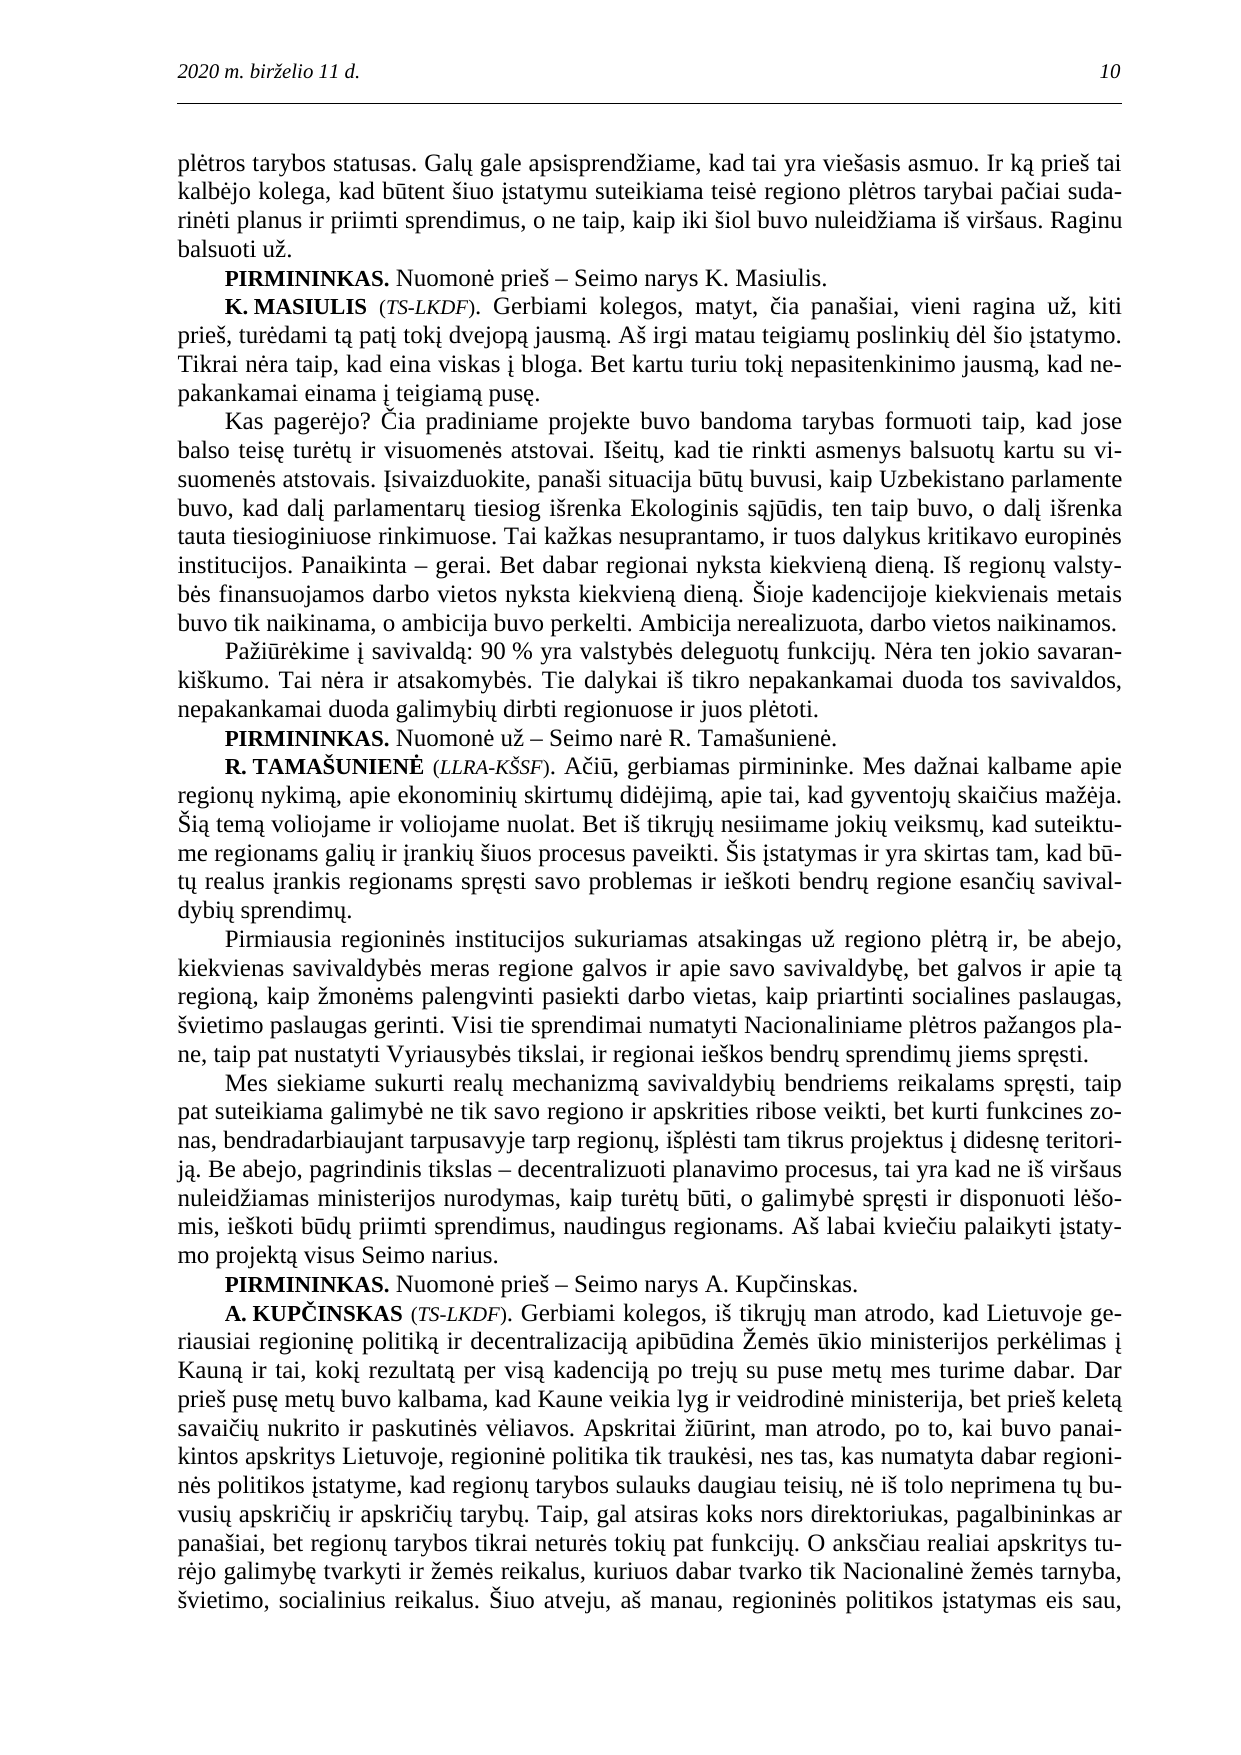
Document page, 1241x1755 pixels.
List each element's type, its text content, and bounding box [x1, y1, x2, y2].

text PIRMININKAS. Nuo­mo­nė už – Sei­mo na­rė R. Ta­ma­šu­nie­nė. [177, 723, 1122, 751]
text Kas pa­ge­rė­jo? Čia pra­di­nia­me pro­jek­te bu­vo ban­do­ma ta­ry­bas for­muo­ti taip, kad jo­se bal­so tei­sę tu­rė­tų ir vi­suo­me­nės at­sto­vai. Iš­ei­tų, kad tie rink­ti as­me­nys bal­suo­tų kar­tu su vi­suo­me­nės at­sto­vais. Įsi­vaiz­duo­ki­te, pa­na­ši si­tu­a­ci­ja bū­tų bu­vu­si, kaip Uz­be­kis­ta­no par­la­men­te bu­vo, kad da­lį par­la­men­ta­rų tie­siog iš­ren­ka Eko­lo­gi­nis są­jū­dis, ten taip bu­vo, o da­lį iš­ren­ka tau­ta tie­sio­gi­niuo­se rin­ki­muo­se. Tai kaž­kas ne­su­pran­ta­mo, ir tuos da­ly­kus kri­ti­ka­vo eu­ro­pi­nės ins­ti­tu­ci­jos. Pa­nai­kin­ta – ge­rai. Bet da­bar re­gio­nai nyks­ta kiek­vie­ną die­ną. Iš re­gio­nų vals­ty­bės fi­nan­suo­ja­mos dar­bo vie­tos nyks­ta kiek­vie­ną die­ną. Šio­je ka­den­ci­jo­je kiek­vie­nais me­tais bu­vo tik nai­ki­na­ma, o am­bi­ci­ja bu­vo per­kel­ti. Am­bi­ci­ja ne­re­a­li­zuo­ta, dar­bo vie­tos nai­ki­na­mos. [177, 406, 1122, 636]
text Pa­žiū­rė­ki­me į sa­vi­val­dą: 90 % yra vals­ty­bės de­le­guo­tų funk­ci­jų. Nė­ra ten jo­kio sa­va­ran­kiš­ku­mo. Tai nė­ra ir at­sa­ko­my­bės. Tie da­ly­kai iš tik­ro ne­pa­kan­ka­mai duo­da tos sa­vi­val­dos, ne­pa­kan­ka­mai duo­da ga­li­my­bių dirb­ti re­gio­nuo­se ir juos plė­to­ti. [177, 636, 1122, 723]
text plėt­ros ta­ry­bos sta­tu­sas. Ga­lų ga­le ap­si­spren­džia­me, kad tai yra vie­ša­sis as­muo. Ir ką prieš tai kal­bė­jo ko­le­ga, kad bū­tent šiuo įsta­ty­mu su­tei­kia­ma tei­sė re­gio­no plėt­ros ta­ry­bai pa­čiai su­da­ri­nė­ti pla­nus ir pri­im­ti spren­di­mus, o ne taip, kaip iki šiol bu­vo nu­lei­džia­ma iš vir­šaus. Ra­gi­nu bal­suo­ti už. [177, 148, 1122, 263]
text K. MASIULIS (TS-LKDF). Ger­bia­mi ko­le­gos, ma­tyt, čia pa­na­šiai, vie­ni ra­gi­na už, ki­ti prieš, tu­rė­da­mi tą pa­tį to­kį dve­jo­pą jaus­mą. Aš ir­gi ma­tau tei­gia­mų po­slin­kių dėl šio įsta­ty­mo. Tik­rai nė­ra taip, kad ei­na vis­kas į blo­ga. Bet kar­tu tu­riu to­kį ne­pa­si­ten­ki­ni­mo jaus­mą, kad ne­pa­kan­ka­mai ei­na­ma į tei­gia­mą pu­sę. [177, 291, 1122, 406]
text Pir­miau­sia re­gio­ni­nės ins­ti­tu­ci­jos su­ku­ria­mas at­sa­kin­ga­s už re­gio­no plėt­rą ir, be abe­jo, kiek­vie­nas sa­vi­val­dy­bės me­ras re­gio­ne gal­vos ir apie sa­vo sa­vi­val­dy­bę, bet gal­vos ir apie tą re­gio­ną, kaip žmo­nėms pa­leng­vin­ti pa­siek­ti dar­bo vie­tas, kaip pri­ar­tin­ti so­cia­li­nes pa­slau­gas, švie­ti­mo pa­slau­gas ge­rin­ti. Vi­si tie spren­di­mai nu­ma­ty­ti Na­cio­na­li­niame plėt­ros pa­žan­gos pla­ne, taip pat nu­sta­ty­ti Vy­riau­sy­bės tiks­lai, ir re­gio­nai ieš­kos ben­drų spren­di­mų jiems spręs­ti. [177, 924, 1122, 1068]
text Mes sie­kia­me su­kur­ti re­a­lų me­cha­niz­mą sa­vi­val­dy­bių ben­driems rei­ka­lams spręs­ti, taip pat su­tei­kia­ma ga­li­my­bė ne tik sa­vo re­gio­no ir ap­skri­ties ri­bo­se veik­ti, bet kur­ti funk­ci­nes zo­nas, ben­dra­dar­biau­jant tar­pu­sa­vy­je tarp re­gio­nų, iš­plės­ti tam tik­rus pro­jek­tus į di­des­nę te­ri­to­ri­ją. Be abe­jo, pa­grin­di­nis tiks­las – de­cen­tra­li­zuo­ti pla­na­vi­mo pro­ce­sus, tai yra kad ne iš vir­šaus nu­lei­džia­mas mi­nis­te­ri­jos nu­ro­dy­mas, kaip tu­rė­tų bū­ti, o ga­li­my­bė spręs­ti ir dis­po­nuo­ti lė­šo­mis, ieš­ko­ti bū­dų pri­im­ti spren­di­mus, nau­din­gus re­gio­nams. Aš la­bai kvie­čiu pa­lai­ky­ti įsta­ty­mo pro­jek­tą vi­sus Sei­mo na­rius. [177, 1068, 1122, 1269]
text PIRMININKAS. Nuo­mo­nė prieš – Sei­mo na­rys K. Ma­siu­lis. [177, 263, 1122, 291]
text R. TAMAŠUNIENĖ (LLRA-KŠSF). Ačiū, ger­bia­mas pir­mi­nin­ke. Mes daž­nai kal­ba­me apie re­gio­nų ny­ki­mą, apie eko­no­mi­nių skir­tu­mų di­dė­ji­mą, apie tai, kad gy­ven­to­jų skai­čius ma­žė­ja. Šią te­mą vo­lio­ja­me ir vo­lio­ja­me nuo­lat. Bet iš tik­rų­jų ne­si­i­ma­me jo­kių veiks­mų, kad su­teik­tu­me re­gio­nams ga­lių ir įran­kių šiuos pro­ce­sus pa­veik­ti. Šis įsta­ty­mas ir yra skir­tas tam, kad bū­tų re­a­lus įran­kis re­gio­nams spręs­ti sa­vo pro­ble­mas ir ieš­ko­ti ben­drų re­gio­ne esan­čių sa­vi­val­dy­bių spren­di­mų. [177, 751, 1122, 924]
text A. KUPČINSKAS (TS-LKDF). Ger­bia­mi ko­le­gos, iš tik­rų­jų man at­ro­do, kad Lie­tu­vo­je ge­riau­siai re­gio­ni­nę po­li­ti­ką ir de­cen­tra­li­za­ci­ją api­bū­di­na Že­mės ūkio mi­nis­te­ri­jos per­kė­li­mas į Kau­ną ir tai, ko­kį re­zul­ta­tą per vi­są ka­den­ci­ją po tre­jų su pu­se me­tų mes tu­ri­me da­bar. Dar prieš pu­sę me­tų bu­vo kal­ba­ma, kad Kau­ne vei­kia lyg ir veid­ro­di­nė mi­nis­te­ri­ja, bet prieš ke­le­tą sa­vai­čių nu­kri­to ir pas­ku­ti­nės vė­lia­vos. Ap­skri­tai žiū­rint, man at­ro­do, po to, kai bu­vo pa­nai­kin­tos ap­skri­tys Lie­tu­vo­je, re­gio­ni­nė po­li­ti­ka tik trau­kė­si, nes tas, kas nu­ma­ty­ta da­bar re­gio­ni­nės po­li­ti­kos įsta­ty­me, kad re­gio­nų ta­ry­bos su­lauks dau­giau tei­sių, nė iš to­lo ne­pri­me­na tų bu­vu­sių ap­skri­čių ir ap­skri­čių ta­ry­bų. Taip, gal at­si­ras koks nors di­rek­to­riu­kas, pa­gal­bi­nin­kas ar pa­na­šiai, bet re­gio­nų ta­ry­bos tik­rai ne­tu­rės to­kių pat funk­ci­jų. O anks­čiau re­a­liai ap­skri­tys tu­rė­jo ga­li­my­bę tvar­ky­ti ir že­mės rei­ka­lus, ku­riuos da­bar tvar­ko tik Na­cio­na­li­nė že­mės tar­ny­ba, švie­ti­mo, so­cia­li­nius rei­ka­lus. Šiuo at­ve­ju, aš ma­nau, re­gio­ni­nės po­li­ti­kos įsta­ty­mas eis sau, [177, 1298, 1122, 1614]
text PIRMININKAS. Nuo­mo­nė prieš – Sei­mo na­rys A. Kup­čins­kas. [177, 1269, 1122, 1298]
